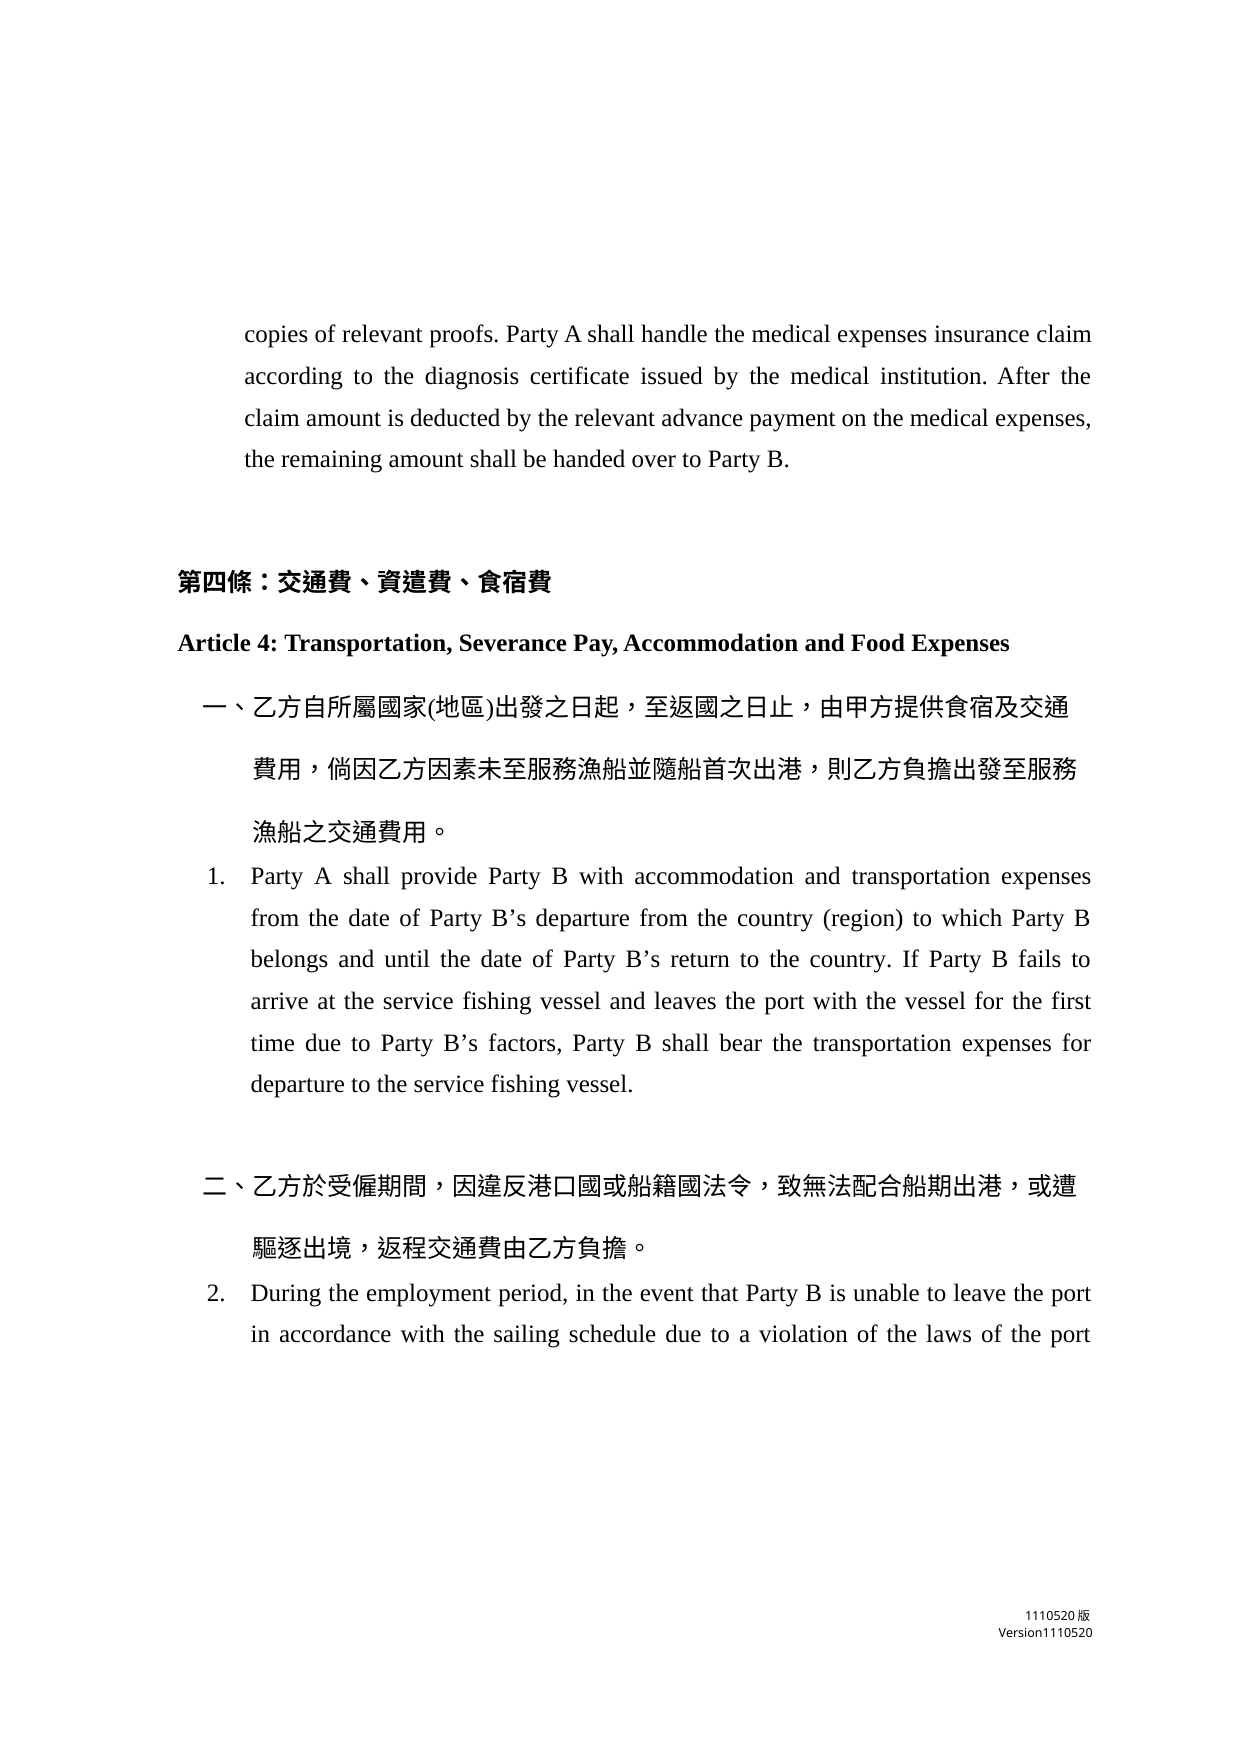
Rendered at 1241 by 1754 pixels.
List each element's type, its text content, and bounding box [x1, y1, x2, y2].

text 費用，倘因乙方因素未至服務漁船並隨船首次出港，則乙方負擔出發至服務漁船之交通費用。 [252, 726, 1092, 851]
text 一、乙方自所屬國家(地區)出發之日起，至返國之日止，由甲方提供食宿及交通 [202, 663, 1092, 726]
text 1. Party A shall provide Party B with accommodation and transportation expenses from the date of Party B’s departure from the country (region) to which Party B belongs and until the date of Party B’s return to the country. If Party B fails to arrive at the service fishing vessel and leaves the port with the vessel for the first time due to Party B’s factors, Party B shall bear the transportation expenses for departure to the service fishing vessel. [207, 851, 1092, 1101]
text 驅逐出境，返程交通費由乙方負擔。 [252, 1205, 1092, 1268]
text Article 4: Transportation, Severance Pay, Accommodation and Food Expenses [177, 601, 1092, 663]
text 第四條：交通費、資遣費、食宿費 [177, 538, 1092, 601]
list copies of relevant proofs. Party A shall handle the medical expenses insurance claim according to the diagnosis certificate issued by the medical institution. After the claim amount is deducted by the relevant advance payment on the medical expenses, the remaining amount shall be handed over to Party B. [207, 309, 1092, 476]
text 2. During the employment period, in the event that Party B is unable to leave the port in accordance with the sailing schedule due to a violation of the laws of the port [207, 1268, 1092, 1351]
text 二、乙方於受僱期間，因違反港口國或船籍國法令，致無法配合船期出港，或遭 [202, 1143, 1092, 1205]
